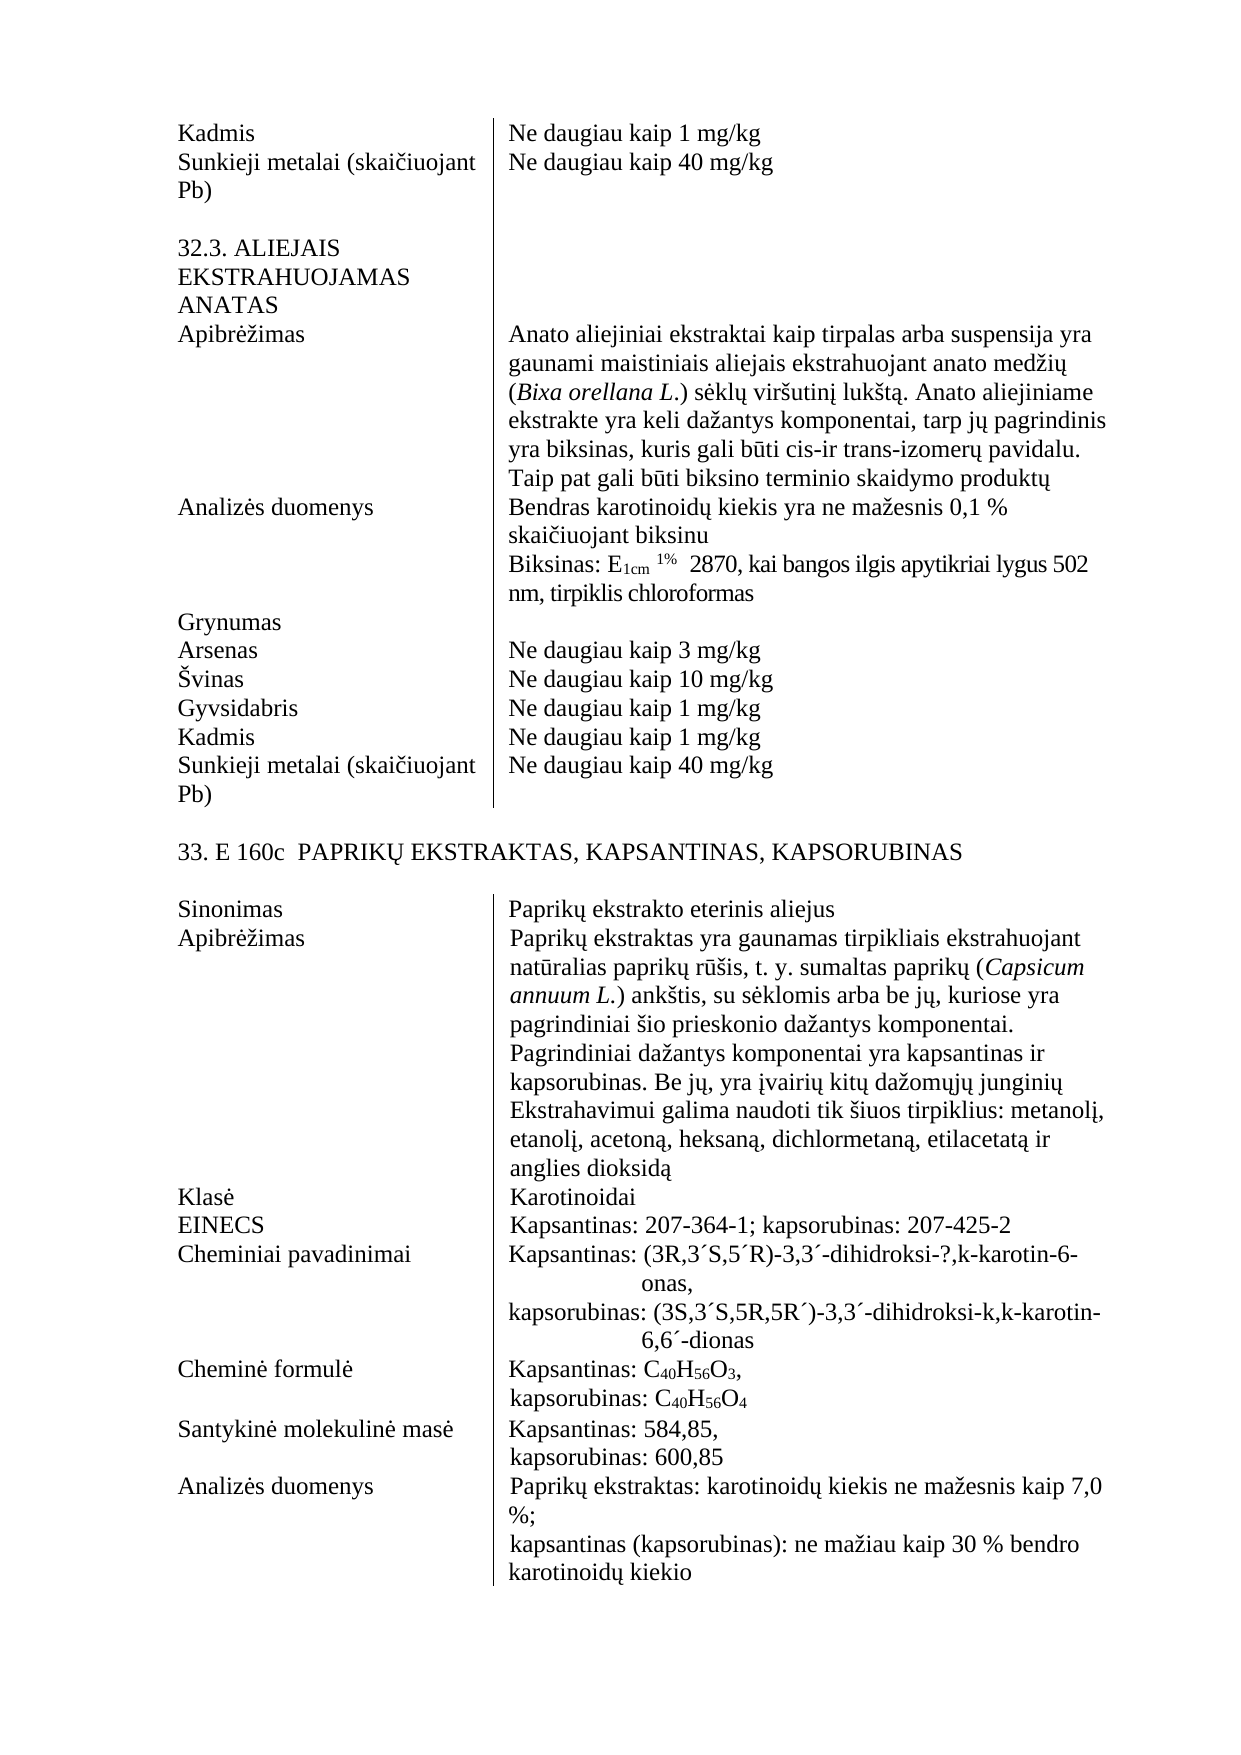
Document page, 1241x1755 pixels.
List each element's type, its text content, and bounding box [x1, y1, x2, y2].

table_cell Sunkieji metalai (skaičiuojant Pb) [177, 147, 493, 204]
table_cell Gyvsidabris [177, 693, 493, 722]
table_cell Cheminė formulė [177, 1354, 493, 1414]
table_cell Anato aliejiniai ekstraktai kaip tirpalas arba suspensija yra gaunami maistiniais aliejais ekstrahuojant anato medžių (Bixa orellana L.) sėklų viršutinį lukštą. Anato aliejiniame ekstrakte yra keli dažantys komponentai, tarp jų pagrindinis yra biksinas, kuris gali būti cis-ir trans-izomerų pavidalu. Taip pat gali būti biksino terminio skaidymo produktų [494, 319, 1122, 492]
table_cell Bendras karotinoidų kiekis yra ne mažesnis 0,1 % skaičiuojant biksinu [494, 492, 1122, 549]
table_cell Grynumas [177, 607, 493, 636]
table_cell Kapsantinas: (3R,3´S,5´R)-3,3´-dihidroksi-?beta,k-karotin-6-onas, kapsorubinas: (3S,3´S,5R,5R´)-3,3´-dihidroksi-k,k-karotin-6,6´-dionas [494, 1239, 1122, 1354]
table_cell 32.3. Aliejais ekstrahuojamas anatas [177, 204, 493, 319]
table_cell Ne daugiau kaip 40 mg/kg [494, 751, 1122, 808]
table_cell Ne daugiau kaip 3 mg/kg [494, 636, 1122, 664]
table_cell Sunkieji metalai (skaičiuojant Pb) [177, 751, 493, 808]
table_cell Paprikų ekstraktas: karotinoidų kiekis ne mažesnis kaip 7,0 %; kapsantinas (kapsorubinas): ne mažiau kaip 30 % bendro karotinoidų kiekio [494, 1471, 1122, 1586]
table_cell Ne daugiau kaip 10 mg/kg [494, 664, 1122, 693]
table_cell Santykinė molekulinė masė [177, 1414, 493, 1471]
table_cell Kapsantinas: 584,85, kapsorubinas: 600,85 [494, 1414, 1122, 1471]
table_cell [494, 204, 1122, 319]
table_cell Klasė [177, 1182, 493, 1211]
table_cell Apibrėžimas [177, 319, 493, 492]
table_cell Kapsantinas: C40H56O3, kapsorubinas: C40H56O4 [494, 1354, 1122, 1414]
table_cell Arsenas [177, 636, 493, 664]
table_cell Švinas [177, 664, 493, 693]
table_cell Ne daugiau kaip 40 mg/kg [494, 147, 1122, 204]
table_cell Sinonimas [177, 894, 493, 923]
table_cell Cheminiai pavadinimai [177, 1239, 493, 1354]
table_cell EINECS [177, 1211, 493, 1239]
table_cell Analizės duomenys [177, 1471, 493, 1586]
table_cell Paprikų ekstraktas yra gaunamas tirpikliais ekstrahuojant natūralias paprikų rūšis, t. y. sumaltas paprikų (Capsicum annuum L.) ankštis, su sėklomis arba be jų, kuriose yra pagrindiniai šio prieskonio dažantys komponentai. Pagrindiniai dažantys komponentai yra kapsantinas ir kapsorubinas. Be jų, yra įvairių kitų dažomųjų junginių Ekstrahavimui galima naudoti tik šiuos tirpiklius: metanolį, etanolį, acetoną, heksaną, dichlormetaną, etilacetatą ir anglies dioksidą [494, 923, 1122, 1182]
table_cell Ne daugiau kaip 1 mg/kg [494, 722, 1122, 751]
table_cell Kapsantinas: 207-364-1; kapsorubinas: 207-425-2 [494, 1211, 1122, 1239]
table_cell Paprikų ekstrakto eterinis aliejus [494, 894, 1122, 923]
table_cell Karotinoidai [494, 1182, 1122, 1211]
table_cell Kadmis [177, 722, 493, 751]
table_cell Analizės duomenys [177, 492, 493, 607]
table_cell Ne daugiau kaip 1 mg/kg [494, 118, 1122, 147]
table_cell Kadmis [177, 118, 493, 147]
table_cell [494, 607, 1122, 636]
table_cell Biksinas: E1cm 1% 2870, kai bangos ilgis apytikriai lygus 502 nm, tirpiklis chloroformas [494, 549, 1122, 607]
table_cell Ne daugiau kaip 1 mg/kg [494, 693, 1122, 722]
table_cell 33. E 160c PAPRIKŲ EKSTRAKTAS, KAPSANTINAS, KAPSORUBINAS [177, 808, 1122, 894]
table_cell Apibrėžimas [177, 923, 493, 1182]
